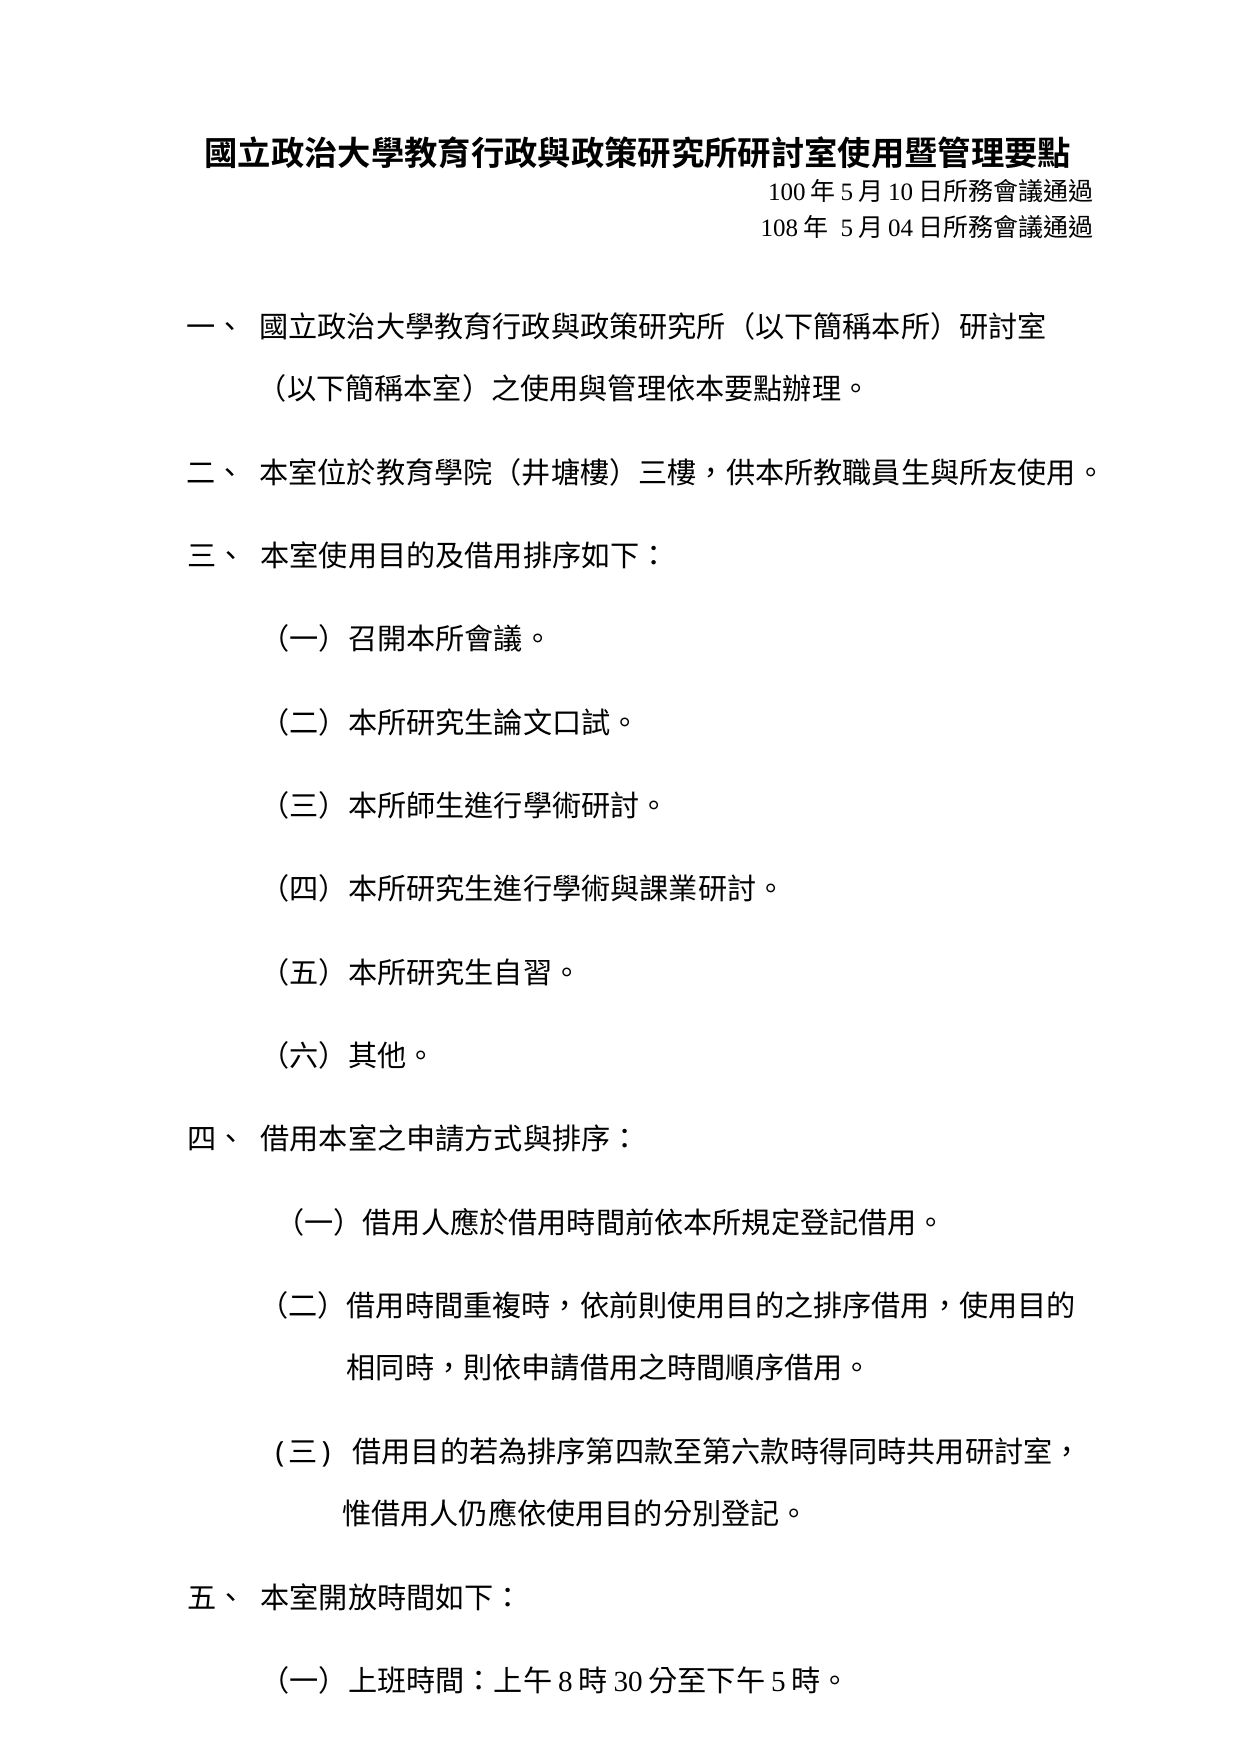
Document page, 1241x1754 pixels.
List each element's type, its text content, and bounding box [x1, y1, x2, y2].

text （六）其他。 [187, 1012, 1093, 1074]
text 108年 5月04日所務會議通過 [187, 207, 1093, 244]
text （一）召開本所會議。 [187, 595, 1093, 658]
text （四）本所研究生進行學術與課業研討。 [187, 845, 1093, 908]
text （二）本所研究生論文口試。 [187, 679, 1093, 741]
text 二、 本室位於教育學院（井塘樓）三樓，供本所教職員生與所友使用。 [186, 429, 1093, 491]
text 100年5月10日所務會議通過 [187, 171, 1093, 207]
text （一）上班時間：上午8時30分至下午5時。 [187, 1637, 1093, 1699]
text 三、 本室使用目的及借用排序如下： [187, 512, 1093, 574]
text （五）本所研究生自習。 [187, 929, 1093, 991]
text （二）借用時間重複時，依前則使用目的之排序借用，使用目的相同時，則依申請借用之時間順序借用。 [259, 1262, 1093, 1387]
text 四、 借用本室之申請方式與排序： [187, 1095, 1093, 1158]
text （一）借用人應於借用時間前依本所規定登記借用。 [187, 1179, 1093, 1241]
text 國立政治大學教育行政與政策研究所研討室使用暨管理要點 [39, 109, 1236, 171]
text 一、 國立政治大學教育行政與政策研究所（以下簡稱本所）研討室（以下簡稱本室）之使用與管理依本要點辦理。 [186, 283, 1093, 408]
text （三）本所師生進行學術研討。 [187, 762, 1093, 824]
text (三) 借用目的若為排序第四款至第六款時得同時共用研討室，惟借用人仍應依使用目的分別登記。 [271, 1408, 1093, 1533]
text 五、 本室開放時間如下： [187, 1554, 1093, 1616]
